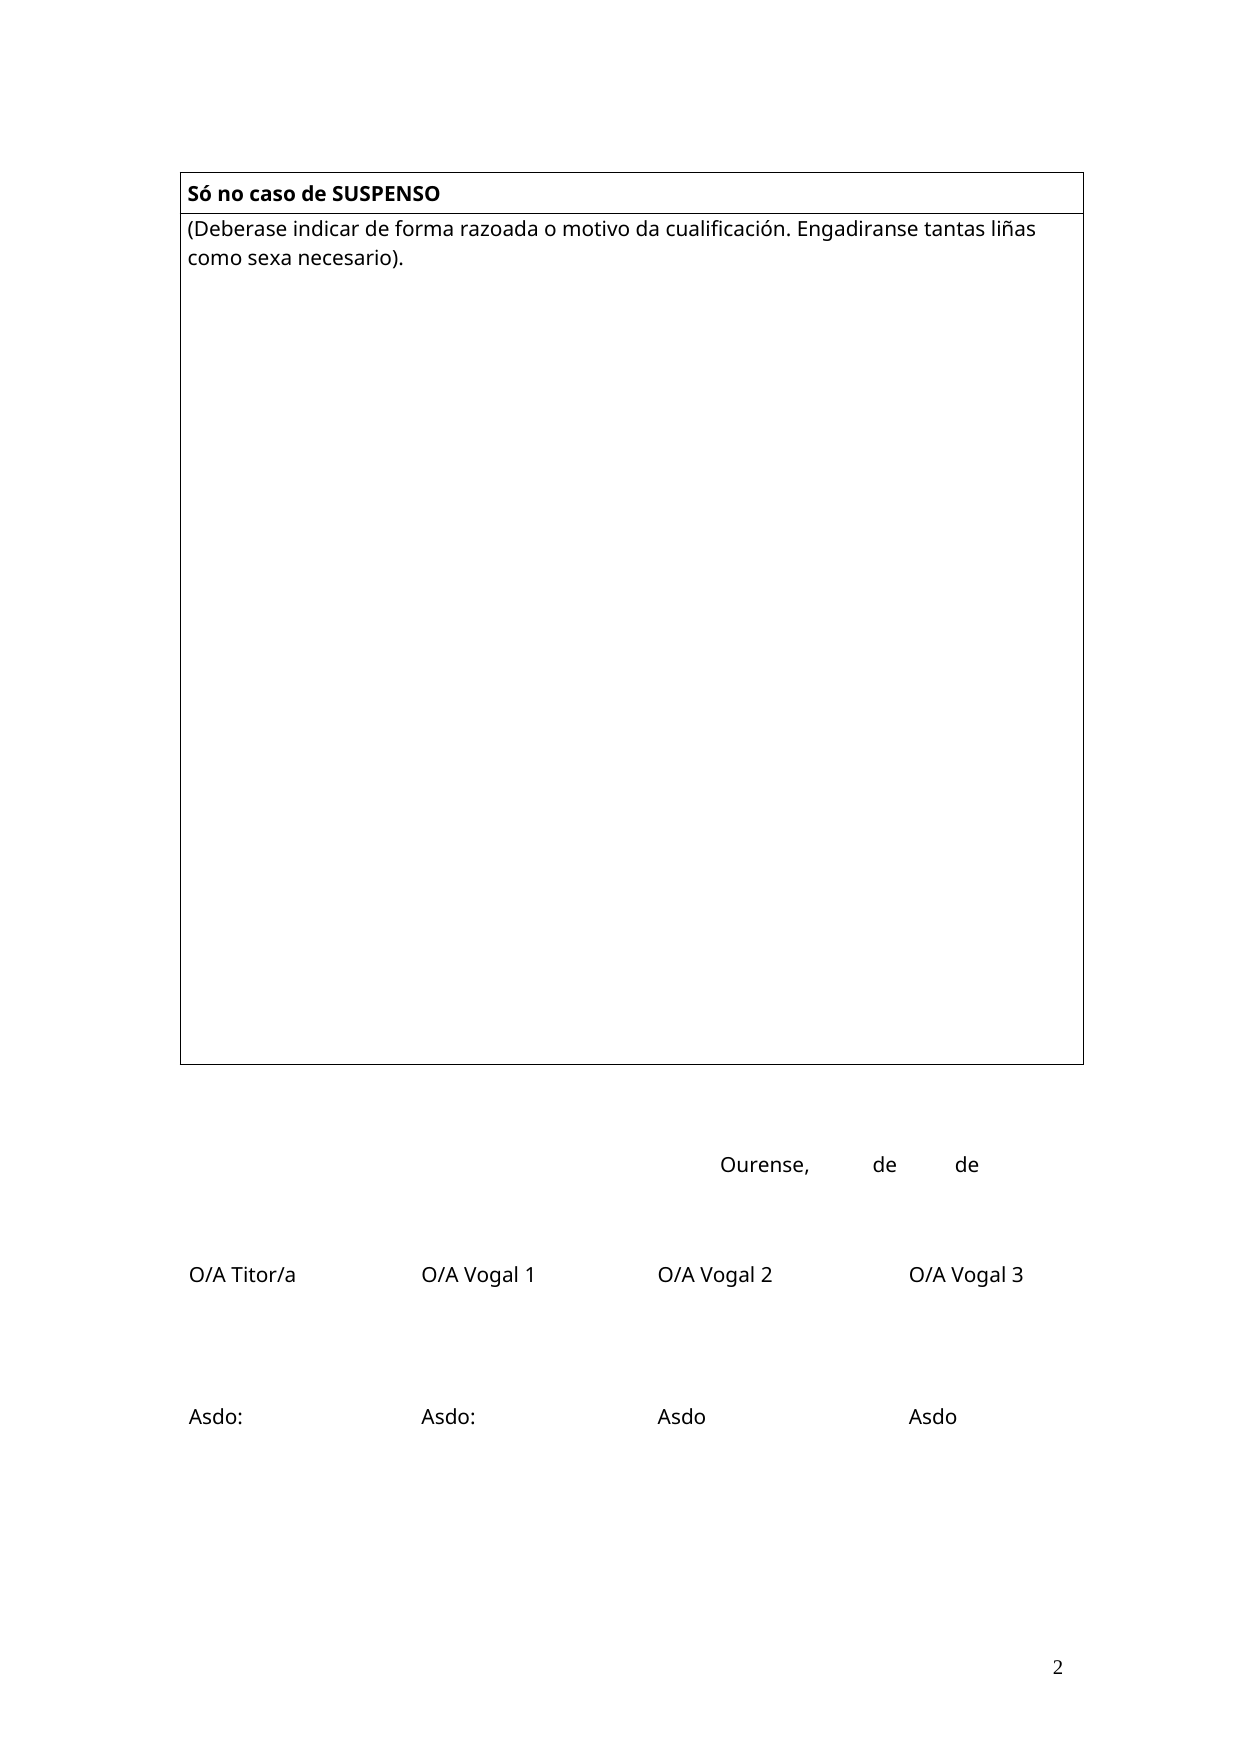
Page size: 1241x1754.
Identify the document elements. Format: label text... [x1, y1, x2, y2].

table_header Só no caso de SUSPENSO [181, 173, 1083, 213]
table_header O/A Vogal 3 Asdo [897, 1260, 1197, 1430]
text Ourense, de de [620, 1150, 1063, 1179]
table_header O/A Vogal 1 Asdo: [410, 1260, 646, 1430]
table_cell (Deberase indicar de forma razoada o motivo da cualificación. Engadiranse tantas liñas como sexa necesario). [181, 214, 1083, 1064]
table_header O/A Titor/a Asdo: [177, 1260, 410, 1430]
table_header O/A Vogal 2 Asdo [646, 1260, 897, 1430]
